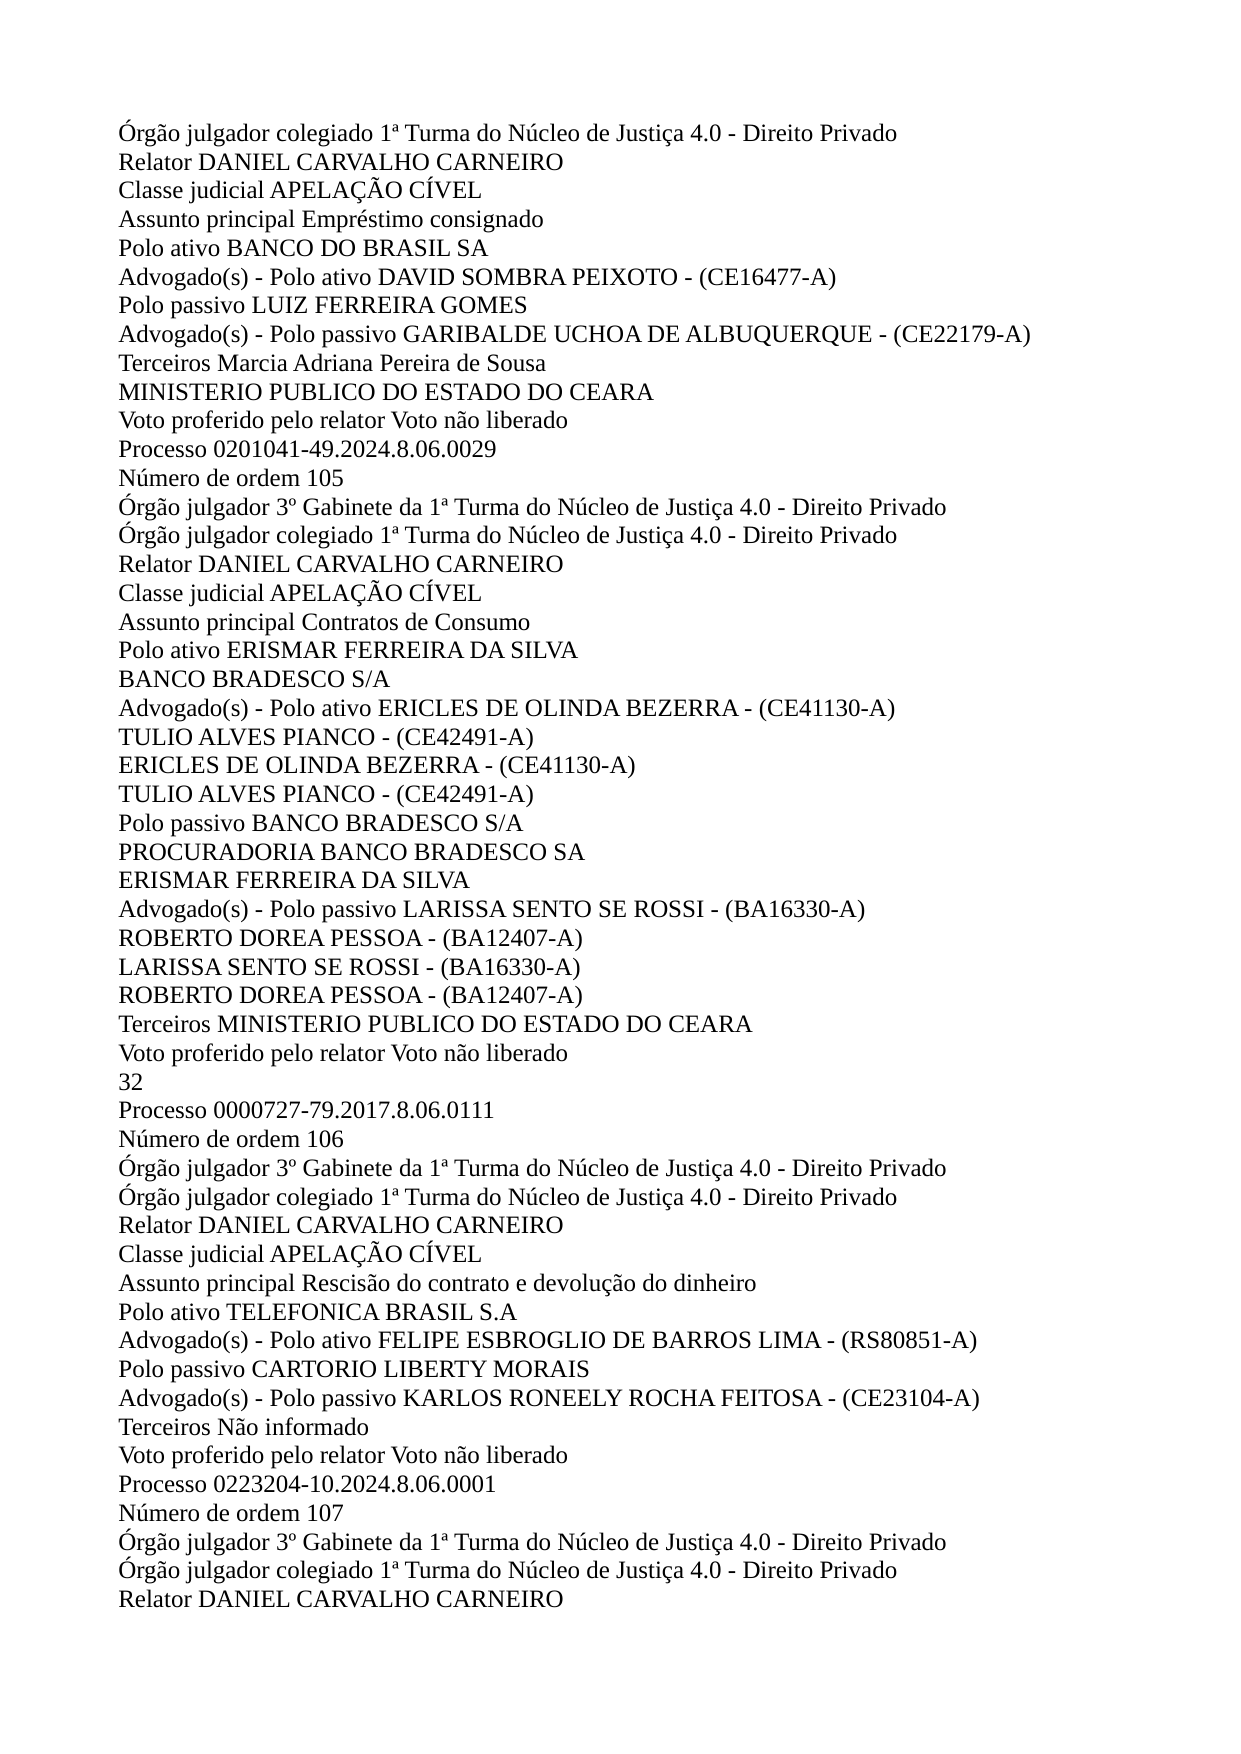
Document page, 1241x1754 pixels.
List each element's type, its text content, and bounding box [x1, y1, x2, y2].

text Assunto principal Rescisão do contrato e devolução do dinheiro [118, 1268, 1122, 1297]
text Polo passivo BANCO BRADESCO S/A [118, 808, 1122, 837]
text Polo ativo BANCO DO BRASIL SA [118, 233, 1122, 262]
text Assunto principal Empréstimo consignado [118, 204, 1122, 233]
text Classe judicial APELAÇÃO CÍVEL [118, 578, 1122, 607]
text Relator DANIEL CARVALHO CARNEIRO [118, 147, 1122, 176]
text Classe judicial APELAÇÃO CÍVEL [118, 176, 1122, 204]
text Órgão julgador 3º Gabinete da 1ª Turma do Núcleo de Justiça 4.0 - Direito Privado [118, 1527, 1122, 1556]
text Órgão julgador colegiado 1ª Turma do Núcleo de Justiça 4.0 - Direito Privado [118, 118, 1122, 147]
text Polo passivo CARTORIO LIBERTY MORAIS [118, 1354, 1122, 1383]
text Voto proferido pelo relator Voto não liberado [118, 406, 1122, 434]
text Terceiros MINISTERIO PUBLICO DO ESTADO DO CEARA [118, 1009, 1122, 1038]
text Processo 0201041-49.2024.8.06.0029 [118, 434, 1122, 463]
text TULIO ALVES PIANCO - (CE42491-A) [118, 722, 1122, 751]
text Advogado(s) - Polo passivo LARISSA SENTO SE ROSSI - (BA16330-A) [118, 894, 1122, 923]
text Terceiros Não informado [118, 1412, 1122, 1441]
text BANCO BRADESCO S/A [118, 664, 1122, 693]
text Voto proferido pelo relator Voto não liberado [118, 1441, 1122, 1469]
text Advogado(s) - Polo ativo FELIPE ESBROGLIO DE BARROS LIMA - (RS80851-A) [118, 1326, 1122, 1354]
text Relator DANIEL CARVALHO CARNEIRO [118, 549, 1122, 578]
text Advogado(s) - Polo ativo ERICLES DE OLINDA BEZERRA - (CE41130-A) [118, 693, 1122, 722]
text Número de ordem 106 [118, 1124, 1122, 1153]
text ROBERTO DOREA PESSOA - (BA12407-A) [118, 923, 1122, 952]
text Processo 0223204-10.2024.8.06.0001 [118, 1469, 1122, 1498]
text Advogado(s) - Polo passivo KARLOS RONEELY ROCHA FEITOSA - (CE23104-A) [118, 1383, 1122, 1412]
text Processo 0000727-79.2017.8.06.0111 [118, 1096, 1122, 1124]
text Número de ordem 107 [118, 1498, 1122, 1527]
text Voto proferido pelo relator Voto não liberado [118, 1038, 1122, 1067]
text ROBERTO DOREA PESSOA - (BA12407-A) [118, 981, 1122, 1009]
text Órgão julgador 3º Gabinete da 1ª Turma do Núcleo de Justiça 4.0 - Direito Privado [118, 492, 1122, 521]
text Assunto principal Contratos de Consumo [118, 607, 1122, 636]
text Órgão julgador colegiado 1ª Turma do Núcleo de Justiça 4.0 - Direito Privado [118, 1182, 1122, 1211]
text Órgão julgador colegiado 1ª Turma do Núcleo de Justiça 4.0 - Direito Privado [118, 1556, 1122, 1584]
text Polo passivo LUIZ FERREIRA GOMES [118, 291, 1122, 319]
text Classe judicial APELAÇÃO CÍVEL [118, 1239, 1122, 1268]
text Advogado(s) - Polo ativo DAVID SOMBRA PEIXOTO - (CE16477-A) [118, 262, 1122, 291]
text 32 [118, 1067, 1122, 1096]
text Advogado(s) - Polo passivo GARIBALDE UCHOA DE ALBUQUERQUE - (CE22179-A) [118, 319, 1122, 348]
text Órgão julgador 3º Gabinete da 1ª Turma do Núcleo de Justiça 4.0 - Direito Privado [118, 1153, 1122, 1182]
text Número de ordem 105 [118, 463, 1122, 492]
text Terceiros Marcia Adriana Pereira de Sousa [118, 348, 1122, 377]
text Relator DANIEL CARVALHO CARNEIRO [118, 1584, 1122, 1613]
text TULIO ALVES PIANCO - (CE42491-A) [118, 779, 1122, 808]
text Órgão julgador colegiado 1ª Turma do Núcleo de Justiça 4.0 - Direito Privado [118, 521, 1122, 549]
text ERICLES DE OLINDA BEZERRA - (CE41130-A) [118, 751, 1122, 779]
text PROCURADORIA BANCO BRADESCO SA [118, 837, 1122, 866]
text ERISMAR FERREIRA DA SILVA [118, 866, 1122, 894]
text Polo ativo TELEFONICA BRASIL S.A [118, 1297, 1122, 1326]
text Polo ativo ERISMAR FERREIRA DA SILVA [118, 636, 1122, 664]
text LARISSA SENTO SE ROSSI - (BA16330-A) [118, 952, 1122, 981]
text MINISTERIO PUBLICO DO ESTADO DO CEARA [118, 377, 1122, 406]
text Relator DANIEL CARVALHO CARNEIRO [118, 1211, 1122, 1239]
